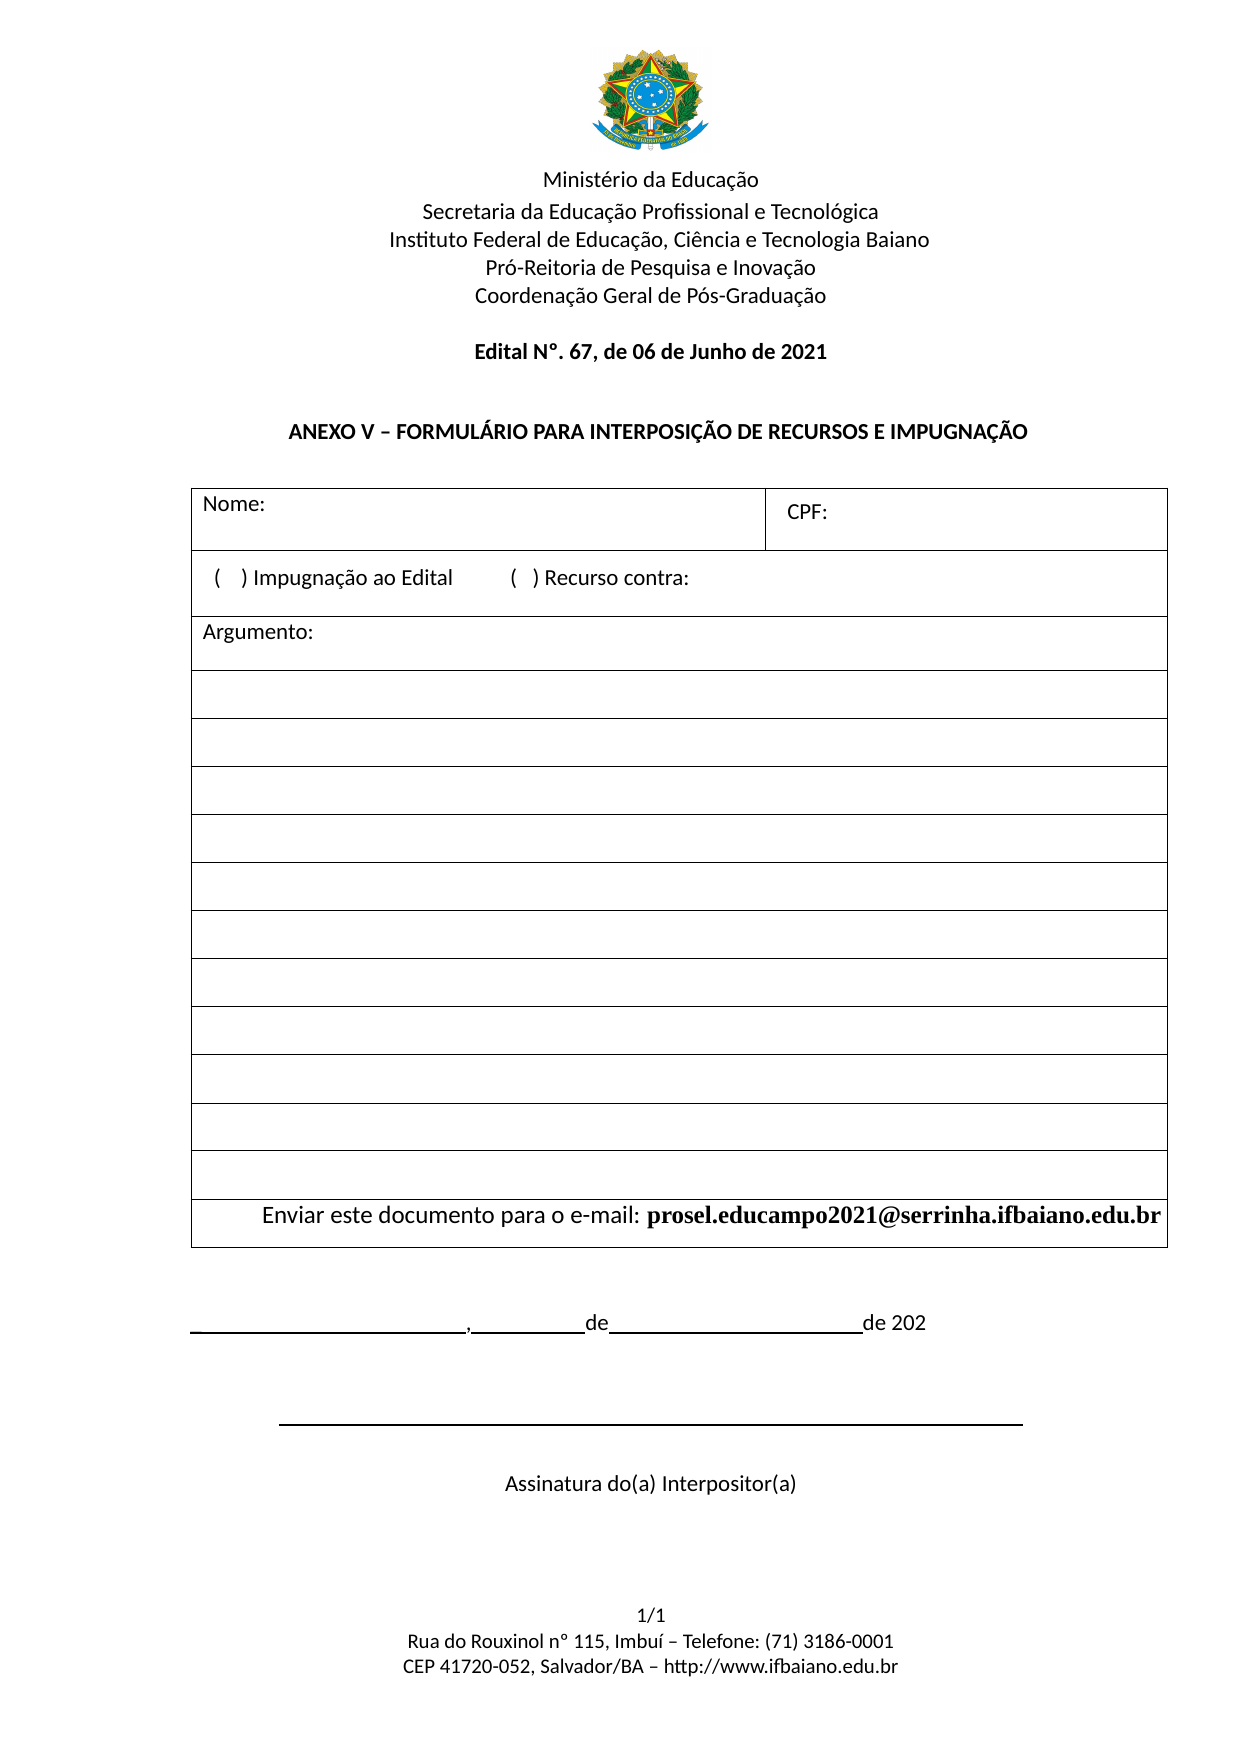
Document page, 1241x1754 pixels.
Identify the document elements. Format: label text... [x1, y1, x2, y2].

table_header CPF: [766, 489, 1167, 550]
text Coordenação Geral de Pós-Graduação [180, 281, 1122, 309]
table_cell [192, 1151, 1167, 1198]
table_cell [192, 911, 1167, 958]
table_cell Argumento: [192, 617, 1167, 669]
text Edital Nº. 67, de 06 de Junho de 2021 [180, 337, 1122, 365]
table_cell [192, 767, 1167, 814]
table_cell [192, 815, 1167, 862]
table_cell Enviar este documento para o e-mail: prosel.educampo2021@serrinha.ifbaiano.edu.br [192, 1200, 1167, 1247]
text Instituto Federal de Educação, Ciência e Tecnologia Baiano [197, 225, 1122, 253]
table_cell [192, 1007, 1167, 1054]
text Ministério da Educação [180, 165, 1122, 193]
table_cell [192, 863, 1167, 910]
table_cell [192, 1104, 1167, 1150]
table_cell [192, 959, 1167, 1006]
table_header Nome: [192, 489, 765, 550]
table_cell [192, 1055, 1167, 1102]
text Secretaria da Educação Profissional e Tecnológica [180, 197, 1122, 225]
text Assinatura do(a) Interpositor(a) [180, 1469, 1122, 1497]
text Pró-Reitoria de Pesquisa e Inovação [180, 253, 1122, 281]
table_cell [192, 671, 1167, 718]
table_cell [192, 719, 1167, 766]
table_cell ( ) Impugnação ao Edital ( ) Recurso contra: [192, 551, 1167, 616]
text _ , de de 202 [190, 1308, 1122, 1336]
text ANEXO V – FORMULÁRIO PARA INTERPOSIÇÃO DE RECURSOS E IMPUGNAÇÃO [194, 417, 1122, 445]
